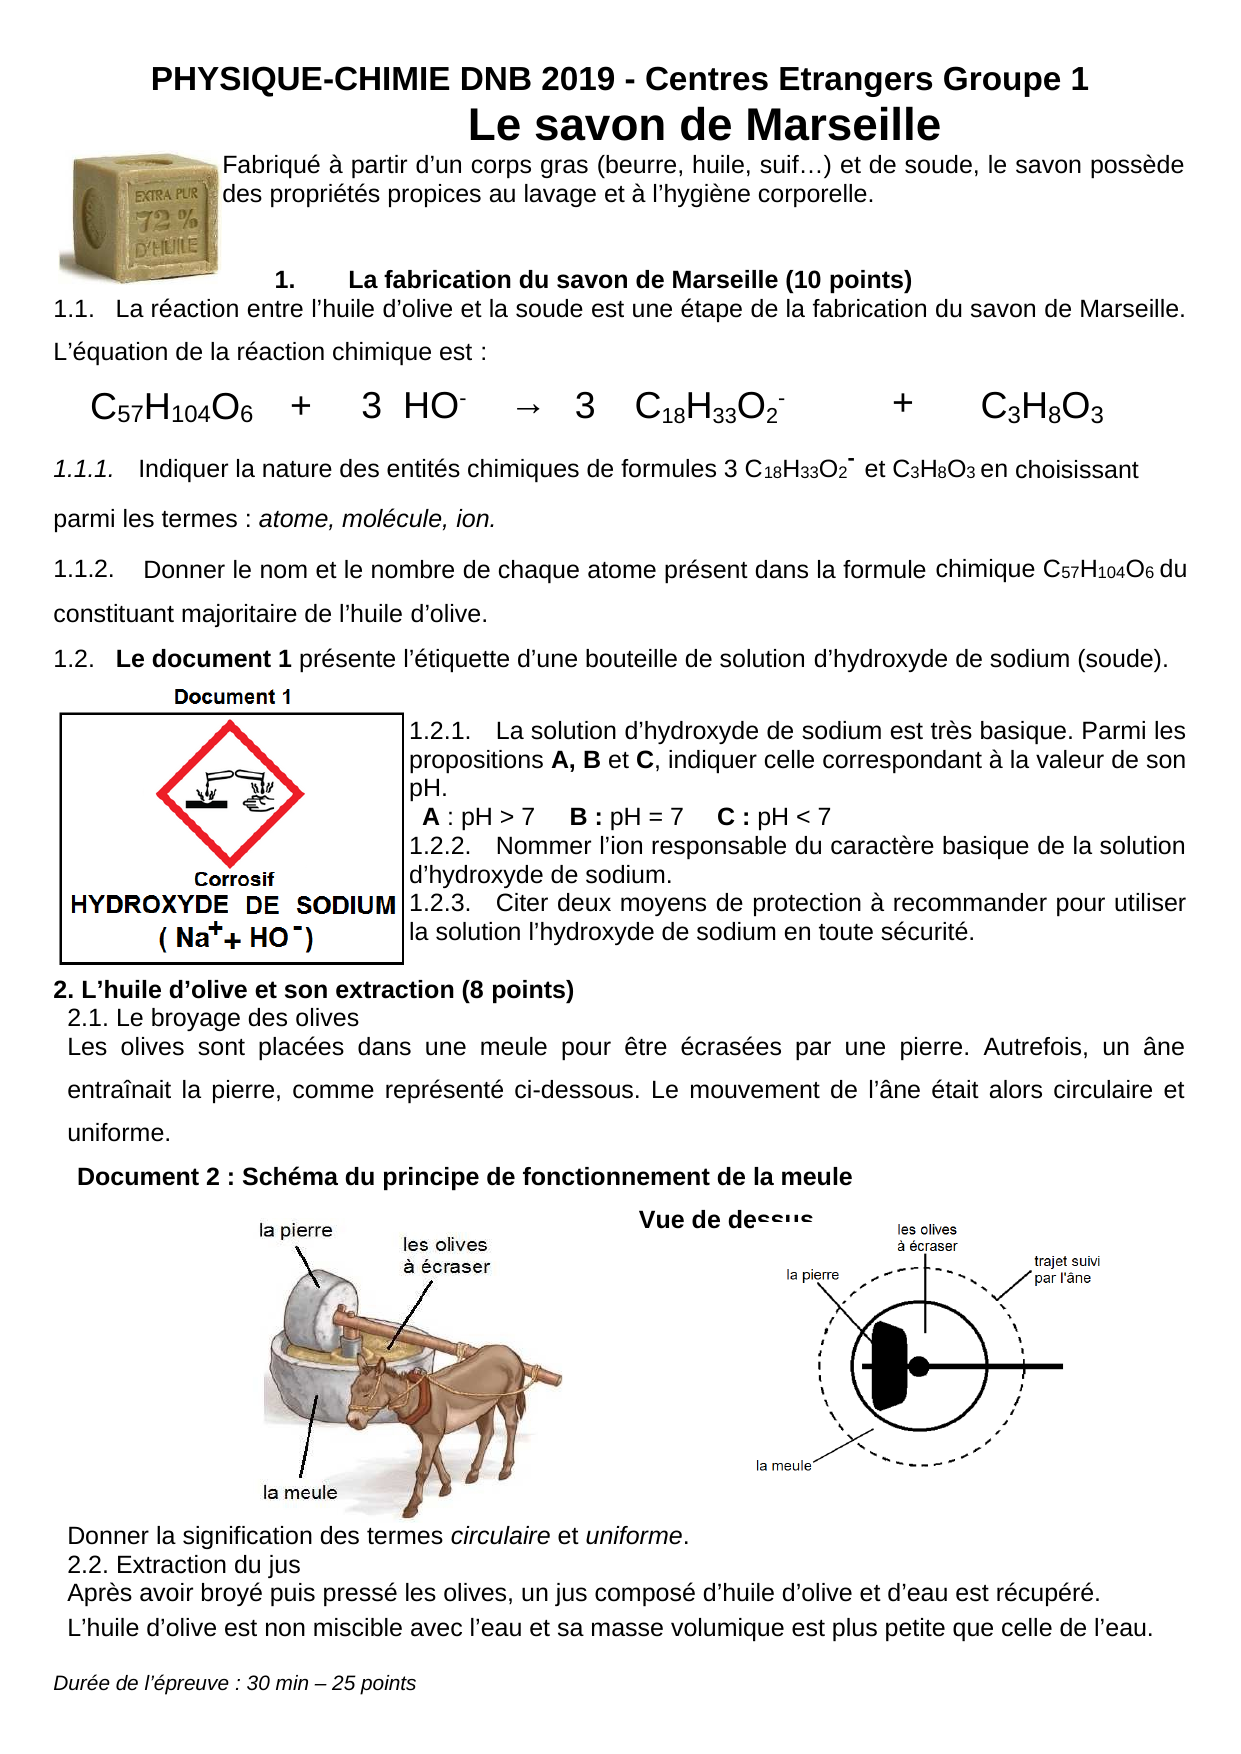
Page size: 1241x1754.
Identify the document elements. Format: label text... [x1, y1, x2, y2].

list La réaction entre l’huile d’olive et la soude est une étape de la fabrication du savon de Marseille. L’équation de la réaction chimique est : [53, 294, 1187, 366]
text 1.2.3. Citer deux moyens de protection à recommander pour utiliser la solution l’hydroxyde de sodium en toute sécurité. [409, 888, 1187, 946]
table_header 3 [563, 380, 623, 445]
table_header C18H33O2- [623, 380, 881, 445]
list Extraction du jus [67, 1549, 1187, 1578]
picture [753, 1222, 1105, 1474]
text L’huile d’olive est non miscible avec l’eau et sa masse volumique est plus petite que celle de l’eau. [67, 1613, 1187, 1642]
picture [252, 1218, 564, 1523]
table_header C3H8O3 [969, 380, 1161, 445]
table_header [925, 380, 969, 445]
text Fabriqué à partir d’un corps gras (beurre, huile, suif…) et de soude, le savon possède des propriétés propices au lavage et à l’hygiène corporelle. [222, 150, 1187, 208]
text Les olives sont placées dans une meule pour être écrasées par une pierre. Autrefois, un âne entraînait la pierre, comme représenté ci-dessous. Le mouvement de l’âne était alors circulaire et uniforme. [67, 1032, 1187, 1147]
subtitle L’huile d’olive et son extraction (8 points) [53, 974, 1187, 1003]
text A : pH > 7 B : pH = 7 C : pH < 7 [409, 802, 1187, 831]
text 1.2.2. Nommer l’ion responsable du caractère basique de la solution d’hydroxyde de sodium. [409, 831, 1187, 888]
list Le broyage des olives [67, 1003, 1187, 1032]
table_header 3 HO- [350, 380, 492, 445]
subtitle Document 2 : Schéma du principe de fonctionnement de la meule [77, 1161, 1187, 1190]
list Indiquer la nature des entités chimiques de formules 3 C18H33O2- et C3H8O3 en choisissant parmi les termes : atome, molécule, ion. [53, 445, 1187, 533]
text Vue de dessus [639, 1206, 861, 1232]
table_header + [279, 380, 350, 445]
list Le document 1 présente l’étiquette d’une bouteille de solution d’hydroxyde de sodium (soude). [53, 644, 1187, 673]
table_header → [498, 380, 563, 445]
picture [58, 150, 222, 285]
text 1.2.1. La solution d’hydroxyde de sodium est très basique. Parmi les propositions A, B et C, indiquer celle correspondant à la valeur de son pH. [409, 716, 1187, 802]
text Donner la signification des termes circulaire et uniforme. [67, 1521, 1187, 1549]
table_header C57H104O6 [79, 380, 279, 445]
list Donner le nom et le nombre de chaque atome présent dans la formule chimique C57H104O6 du constituant majoritaire de l’huile d’olive. [53, 554, 1187, 629]
text Après avoir broyé puis pressé les olives, un jus composé d’huile d’olive et d’eau est récupéré. [67, 1578, 1187, 1607]
table_header [492, 380, 498, 445]
table_header + [881, 380, 925, 445]
text Le savon de Marseille [53, 97, 1187, 150]
picture [53, 687, 409, 966]
subtitle La fabrication du savon de Marseille (10 points) [53, 265, 1187, 294]
